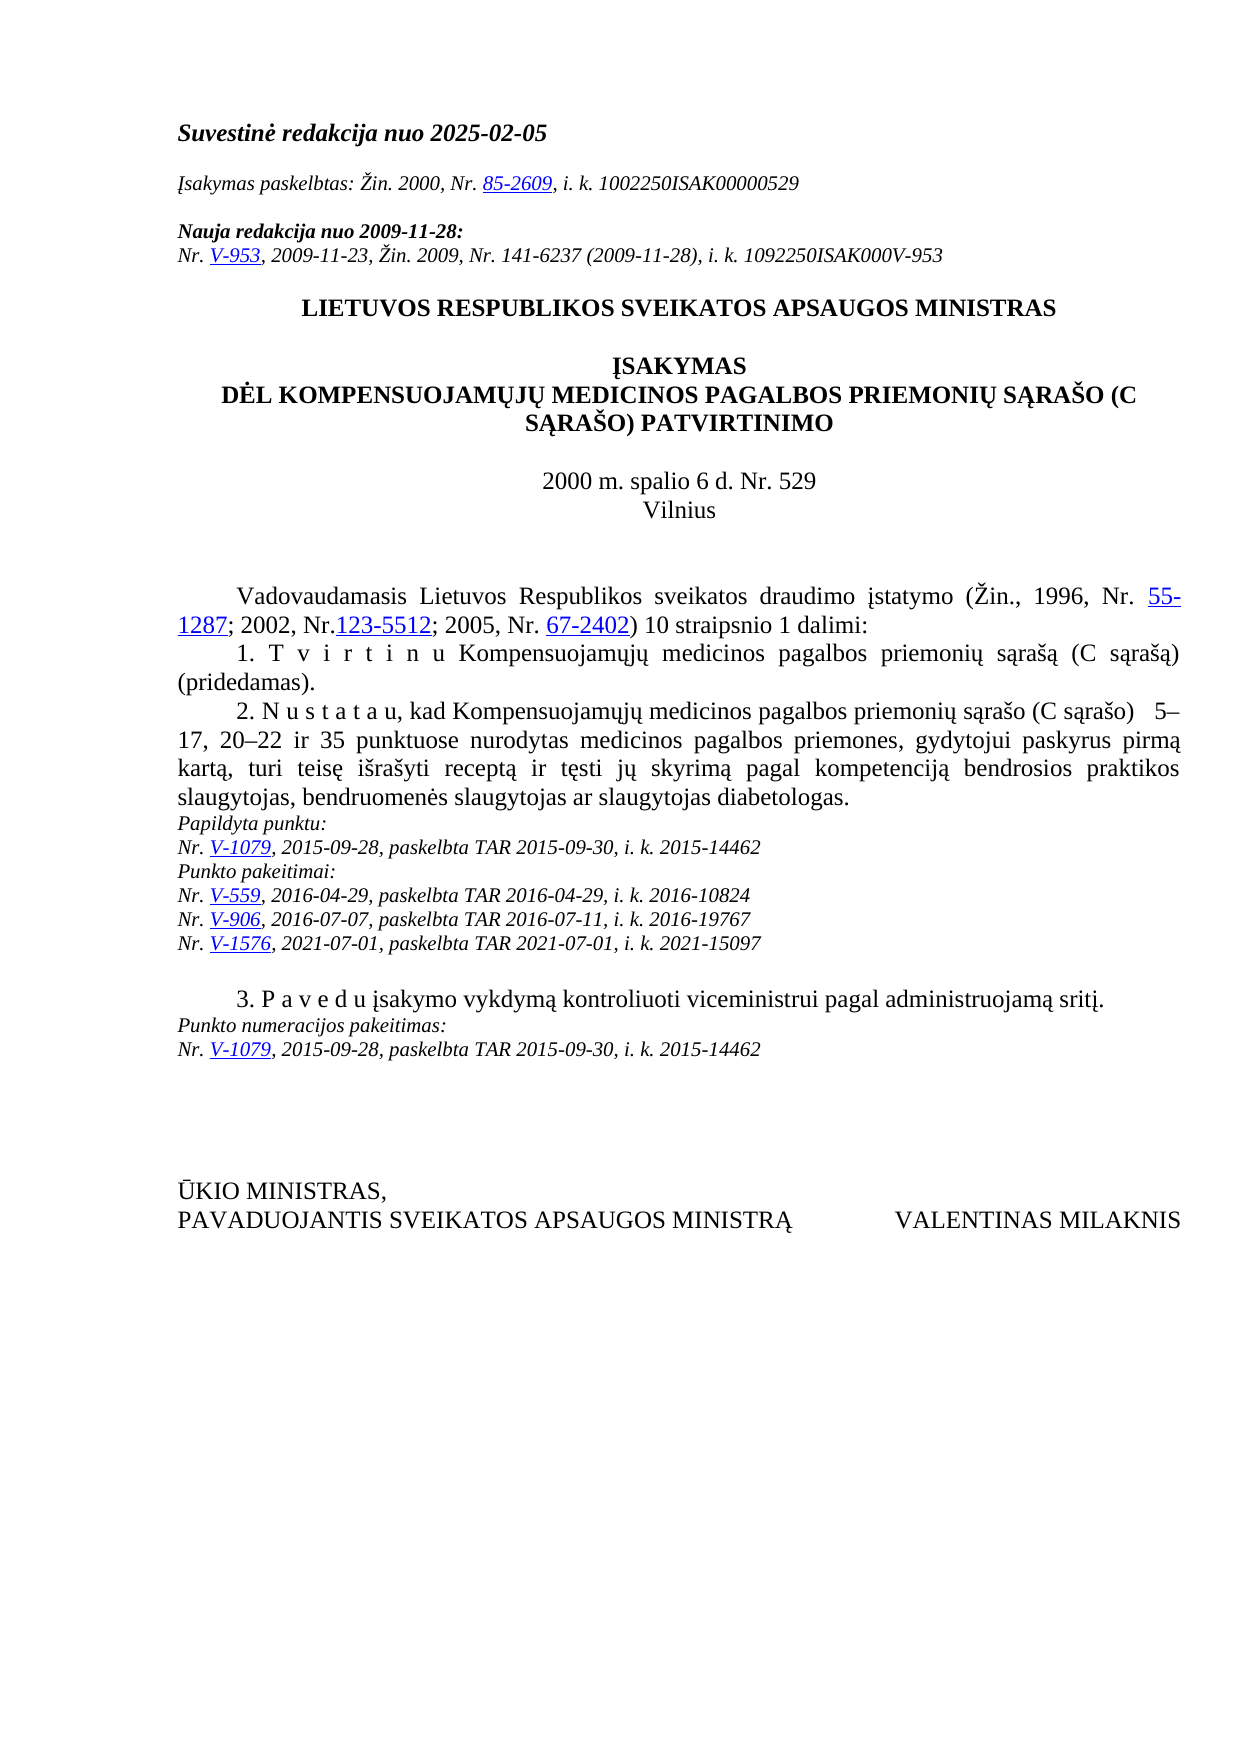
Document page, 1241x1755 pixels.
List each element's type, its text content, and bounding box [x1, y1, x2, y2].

text 3. P a v e d u įsakymo vykdymą kontroliuoti viceministrui pagal administruojamą sritį. [177, 984, 1181, 1013]
text Nr. V-953, 2009-11-23, Žin. 2009, Nr. 141-6237 (2009-11-28), i. k. 1092250ISAK000V-953 [177, 243, 1181, 267]
text 1. T v i r t i n u Kompensuojamųjų medicinos pagalbos priemonių sąrašą (C sąrašą) (pridedamas). [177, 638, 1181, 696]
text Nr. V-1079, 2015-09-28, paskelbta TAR 2015-09-30, i. k. 2015-14462 [177, 1037, 1181, 1061]
text Įsakymas paskelbtas: Žin. 2000, Nr. 85-2609, i. k. 1002250ISAK00000529 [177, 171, 1181, 195]
text LIETUVOS RESPUBLIKOS SVEIKATOS APSAUGOS MINISTRAS [177, 293, 1181, 322]
text DĖL KOMPENSUOJAMŲJŲ MEDICINOS PAGALBOS PRIEMONIŲ SĄRAŠO (C SĄRAŠO) PATVIRTINIMO [177, 380, 1181, 437]
text Nr. V-1576, 2021-07-01, paskelbta TAR 2021-07-01, i. k. 2021-15097 [177, 931, 1181, 955]
text Nr. V-559, 2016-04-29, paskelbta TAR 2016-04-29, i. k. 2016-10824 [177, 883, 1181, 907]
text PAVADUOJANTIS SVEIKATOS APSAUGOS MINISTRĄ VALENTINAS MILAKNIS [177, 1205, 1181, 1233]
text 2000 m. spalio 6 d. Nr. 529 [177, 466, 1181, 495]
text Suvestinė redakcija nuo 2025-02-05 [177, 118, 1181, 147]
text ŪKIO MINISTRAS, [177, 1176, 1181, 1205]
text Nauja redakcija nuo 2009-11-28: [177, 219, 1181, 243]
text 2. N u s t a t a u, kad Kompensuojamųjų medicinos pagalbos priemonių sąrašo (C sąrašo) 5–17, 20–22 ir 35 punktuose nurodytas medicinos pagalbos priemones, gydytojui paskyrus pirmą kartą, turi teisę išrašyti receptą ir tęsti jų skyrimą pagal kompetenciją bendrosios praktikos slaugytojas, bendruomenės slaugytojas ar slaugytojas diabetologas. [177, 696, 1181, 811]
text Vadovaudamasis Lietuvos Respublikos sveikatos draudimo įstatymo (Žin., 1996, Nr. 55-1287; 2002, Nr.123-5512; 2005, Nr. 67-2402) 10 straipsnio 1 dalimi: [177, 581, 1181, 638]
text Vilnius [177, 495, 1181, 523]
text Papildyta punktu: [177, 811, 1181, 835]
text Punkto pakeitimai: [177, 859, 1181, 883]
text ĮSAKYMAS [177, 351, 1181, 380]
text Nr. V-1079, 2015-09-28, paskelbta TAR 2015-09-30, i. k. 2015-14462 [177, 835, 1181, 859]
text Punkto numeracijos pakeitimas: [177, 1013, 1181, 1037]
text Nr. V-906, 2016-07-07, paskelbta TAR 2016-07-11, i. k. 2016-19767 [177, 907, 1181, 931]
